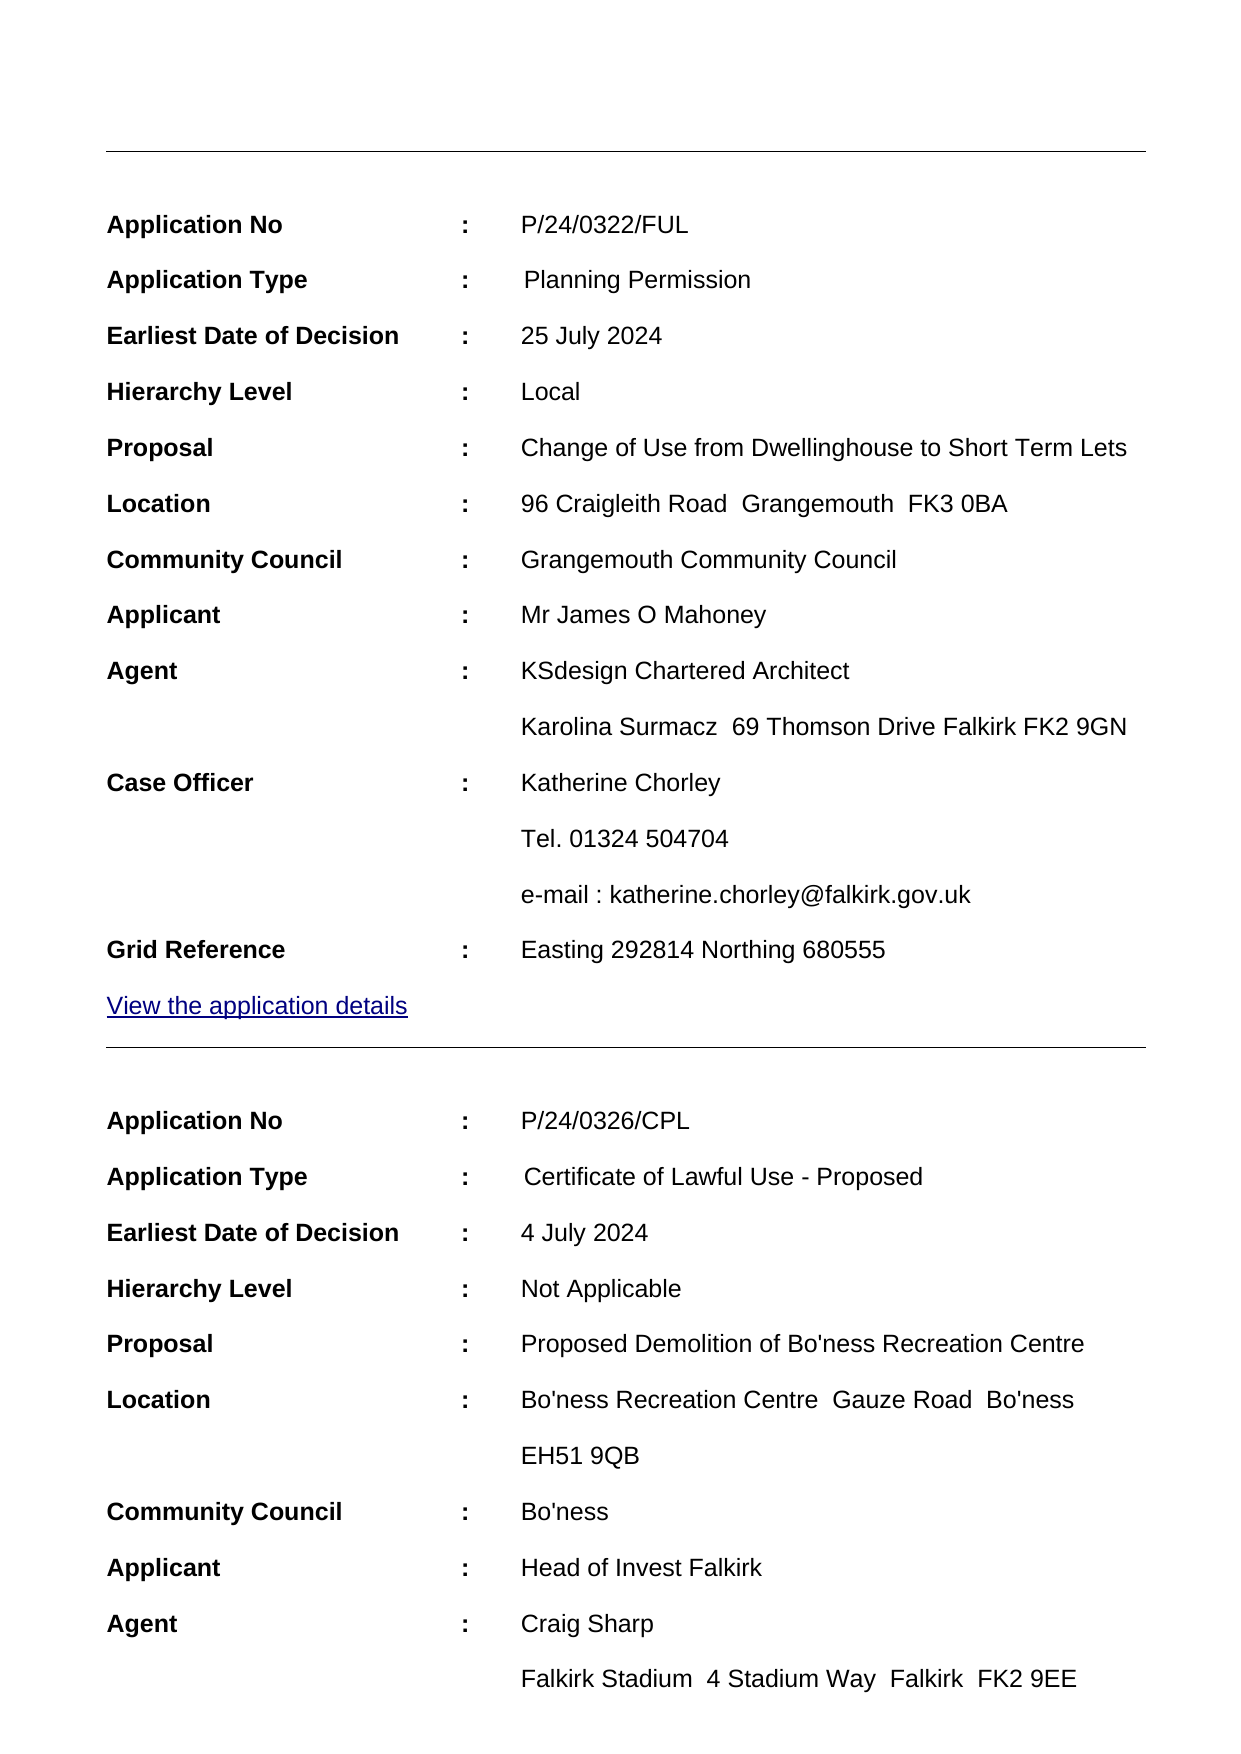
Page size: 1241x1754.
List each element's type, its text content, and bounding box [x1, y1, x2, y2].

text Earliest Date of Decision : 4 July 2024 [106, 1218, 1146, 1247]
text Community Council : Bo'ness [106, 1497, 1146, 1526]
text Proposal : Change of Use from Dwellinghouse to Short Term Lets [106, 433, 1146, 462]
text Application No : P/24/0322/FUL [106, 210, 1146, 238]
text Hierarchy Level : Local [106, 377, 1146, 406]
text View the application details [106, 991, 1146, 1020]
text Applicant : Mr James O Mahoney [106, 601, 1146, 629]
text Falkirk Stadium 4 Stadium Way Falkirk FK2 9EE [106, 1664, 1146, 1693]
text Application No : P/24/0326/CPL [106, 1106, 1146, 1135]
text Karolina Surmacz 69 Thomson Drive Falkirk FK2 9GN [106, 712, 1146, 741]
text Grid Reference : Easting 292814 Northing 680555 [106, 936, 1146, 964]
text Agent : KSdesign Chartered Architect [106, 656, 1146, 685]
text e-mail : katherine.chorley@falkirk.gov.uk [106, 880, 1146, 908]
text Case Officer : Katherine Chorley [106, 768, 1146, 797]
text Proposal : Proposed Demolition of Bo'ness Recreation Centre [106, 1329, 1146, 1358]
text Community Council : Grangemouth Community Council [106, 545, 1146, 573]
text Application Type : Certificate of Lawful Use - Proposed [106, 1162, 1146, 1191]
text Tel. 01324 504704 [106, 824, 1146, 853]
text Applicant : Head of Invest Falkirk [106, 1553, 1146, 1582]
text Agent : Craig Sharp [106, 1609, 1146, 1637]
text Location : Bo'ness Recreation Centre Gauze Road Bo'ness [106, 1385, 1146, 1414]
text Application Type : Planning Permission [106, 266, 1146, 294]
text Location : 96 Craigleith Road Grangemouth FK3 0BA [106, 489, 1146, 518]
text Earliest Date of Decision : 25 July 2024 [106, 321, 1146, 350]
text Hierarchy Level : Not Applicable [106, 1274, 1146, 1302]
text EH51 9QB [106, 1441, 1146, 1470]
